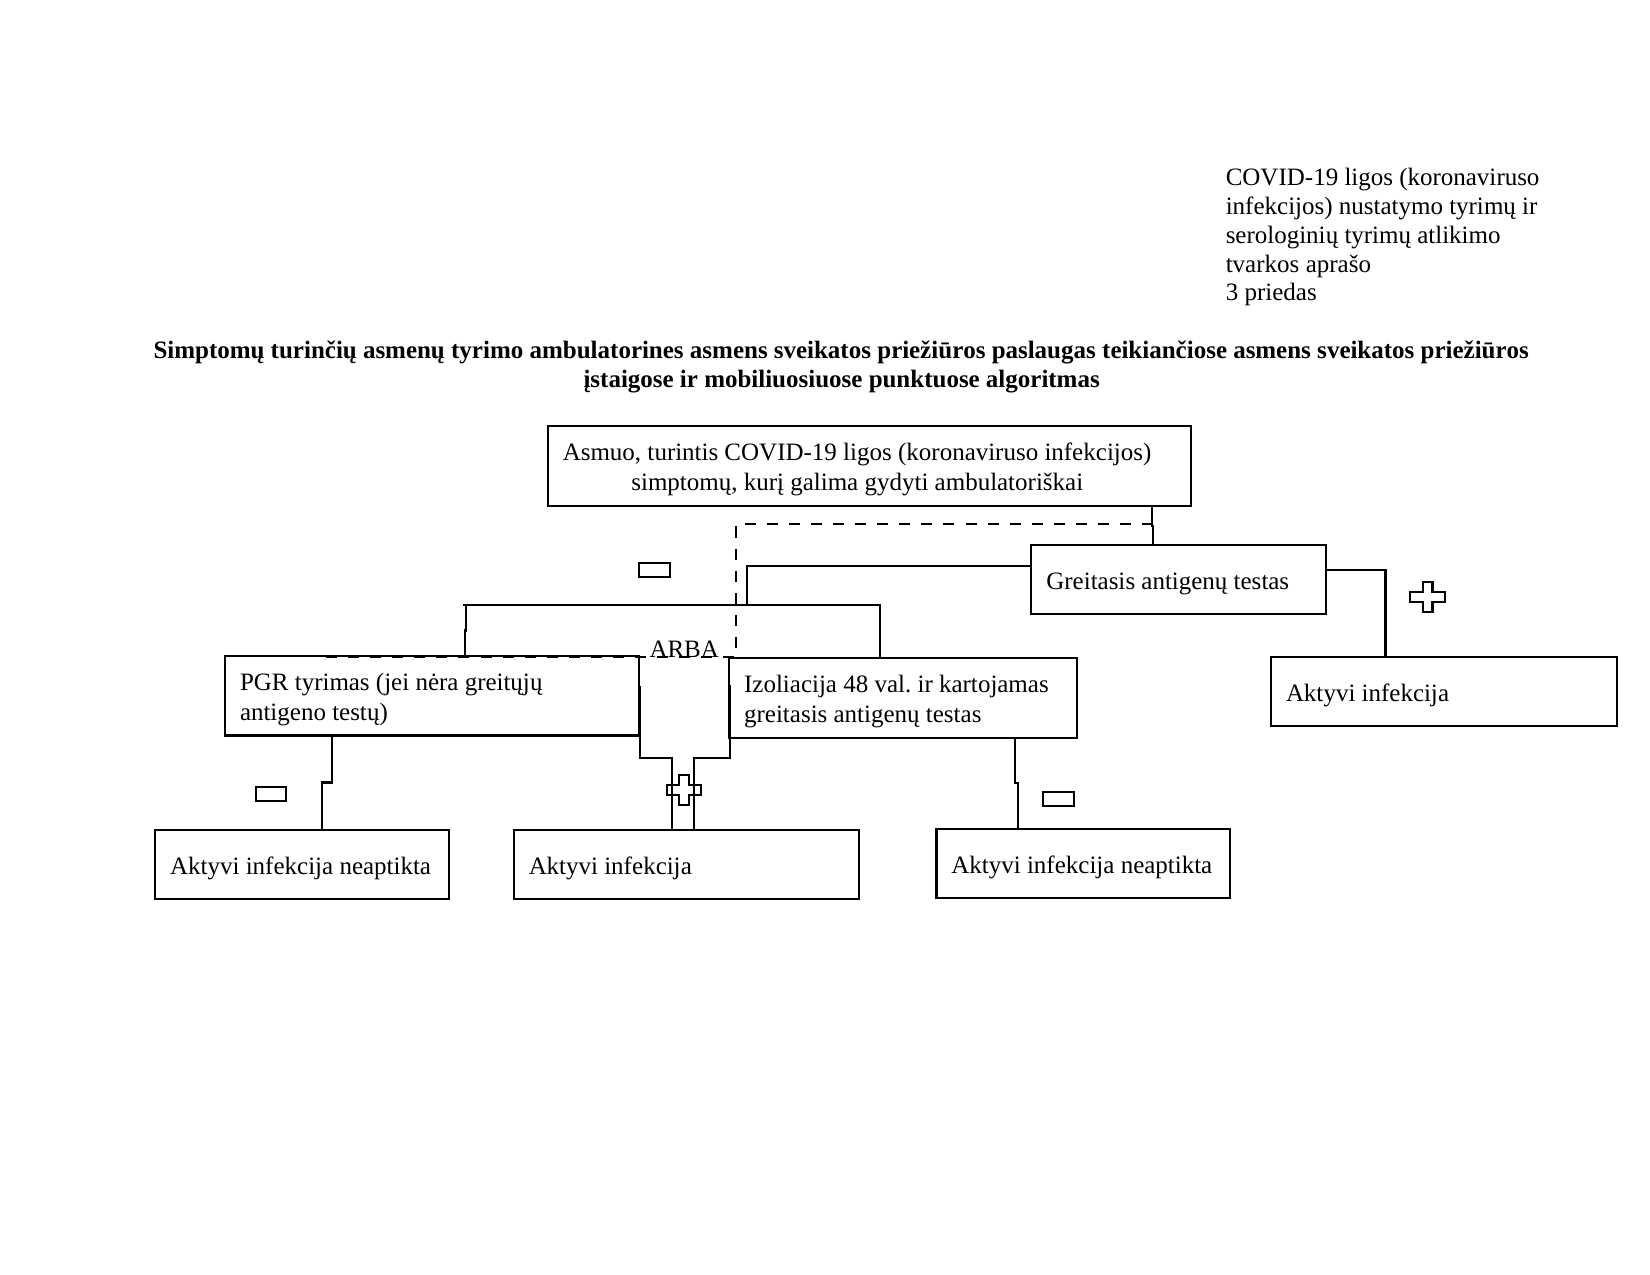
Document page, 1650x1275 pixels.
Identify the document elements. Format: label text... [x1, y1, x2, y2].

text tvarkos aprašo [1226, 249, 1580, 277]
text Simptomų turinčių asmenų tyrimo ambulatorines asmens sveikatos priežiūros paslaugas teikiančiose asmens sveikatos priežiūros įstaigose ir mobiliuosiuose punktuose algoritmas [118, 335, 1565, 392]
text infekcijos) nustatymo tyrimų ir [1226, 191, 1580, 220]
text serologinių tyrimų atlikimo [1226, 220, 1580, 249]
text COVID-19 ligos (koronaviruso [1226, 162, 1580, 191]
text 3 priedas [1226, 277, 1580, 306]
